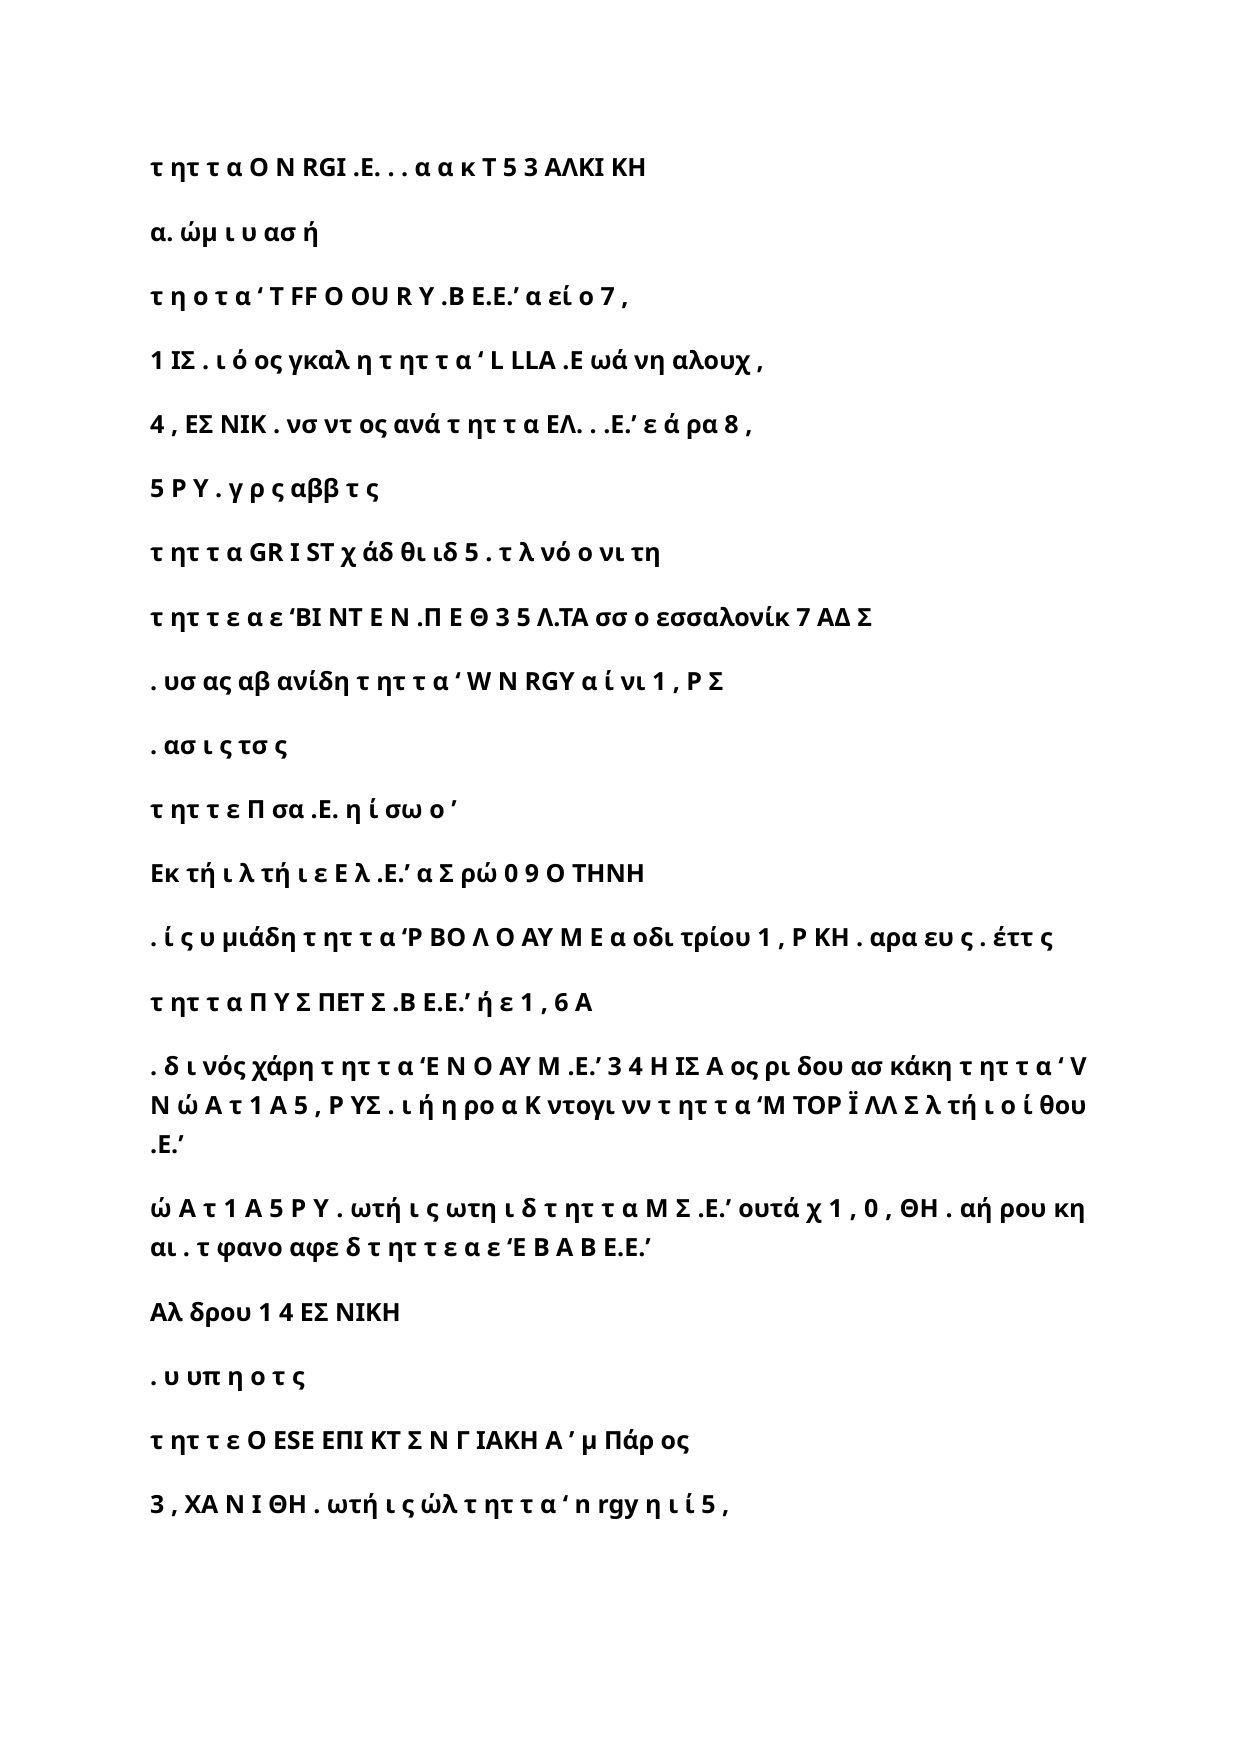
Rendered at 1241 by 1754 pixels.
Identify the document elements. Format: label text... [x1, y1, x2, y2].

text τ ητ τ ε α ε ‘ΒΙ ΝΤ Ε Ν .Π Ε Θ 3 5 Λ.ΤΑ σσ ο εσσαλονίκ 7 ΑΔ Σ [150, 599, 1090, 633]
text 5 Ρ Υ . γ ρ ς αββ τ ς [150, 471, 1090, 505]
text τ η ο τ α ‘ T FF O OU R Y .Β Ε.Ε.’ α εί ο 7 , [150, 278, 1090, 312]
text Εκ τή ι λ τή ι ε Ε λ .Ε.’ α Σ ρώ 0 9 Ο ΤΗΝΗ [150, 856, 1090, 890]
text . δ ι νός χάρη τ ητ τ α ‘Ε Ν Ο ΑΥ Μ .Ε.’ 3 4 Η ΙΣ Α ος ρι δου ασ κάκη τ ητ τ α ‘ V N ώ Α τ 1 Α 5 , Ρ ΥΣ . ι ή η ρο α Κ ντογι νν τ ητ τ α ‘Μ ΤΟΡ Ϊ ΛΛ Σ λ τή ι ο ί θου .Ε.’ [150, 1048, 1090, 1161]
text τ ητ τ α GR I ST χ άδ θι ιδ 5 . τ λ νό ο νι τη [150, 535, 1090, 569]
text . ί ς υ μιάδη τ ητ τ α ‘Ρ ΒΟ Λ Ο ΑΥ Μ Ε α οδι τρίου 1 , Ρ ΚΗ . αρα ευ ς . έττ ς [150, 920, 1090, 954]
text 4 , ΕΣ ΝΙΚ . νσ ντ ος ανά τ ητ τ α ΕΛ. . .Ε.’ ε ά ρα 8 , [150, 407, 1090, 441]
text . ασ ι ς τσ ς [150, 727, 1090, 762]
text 3 , ΧΑ Ν Ι ΘΗ . ωτή ι ς ώλ τ ητ τ α ‘ n rgy η ι ί 5 , [150, 1487, 1090, 1521]
text τ ητ τ α O N RGI .Ε. . . α α κ Τ 5 3 ΑΛΚΙ ΚΗ [150, 150, 1090, 184]
text . υ υπ η ο τ ς [150, 1358, 1090, 1392]
text τ ητ τ ε Π σα .Ε. η ί σω ο ’ [150, 792, 1090, 826]
text 1 ΙΣ . ι ό ος γκαλ η τ ητ τ α ‘ L LLA .Ε ωά νη αλουχ , [150, 342, 1090, 377]
text τ ητ τ α Π Υ Σ ΠΕΤ Σ .Β Ε.Ε.’ ή ε 1 , 6 Α [150, 984, 1090, 1018]
text . υσ ας αβ ανίδη τ ητ τ α ‘ W N RGY α ί νι 1 , Ρ Σ [150, 663, 1090, 697]
text τ ητ τ ε O ESE ΕΠΙ ΚΤ Σ Ν Γ ΙΑΚΗ Α ’ μ Πάρ ος [150, 1422, 1090, 1457]
text Αλ δρου 1 4 ΕΣ ΝΙΚΗ [150, 1294, 1090, 1328]
text α. ώμ ι υ ασ ή [150, 214, 1090, 248]
text ώ Α τ 1 Α 5 Ρ Υ . ωτή ι ς ωτη ι δ τ ητ τ α Μ Σ .Ε.’ ουτά χ 1 , 0 , ΘΗ . αή ρου κη αι . τ φανο αφε δ τ ητ τ ε α ε ‘Ε Β Α Β Ε.Ε.’ [150, 1191, 1090, 1264]
